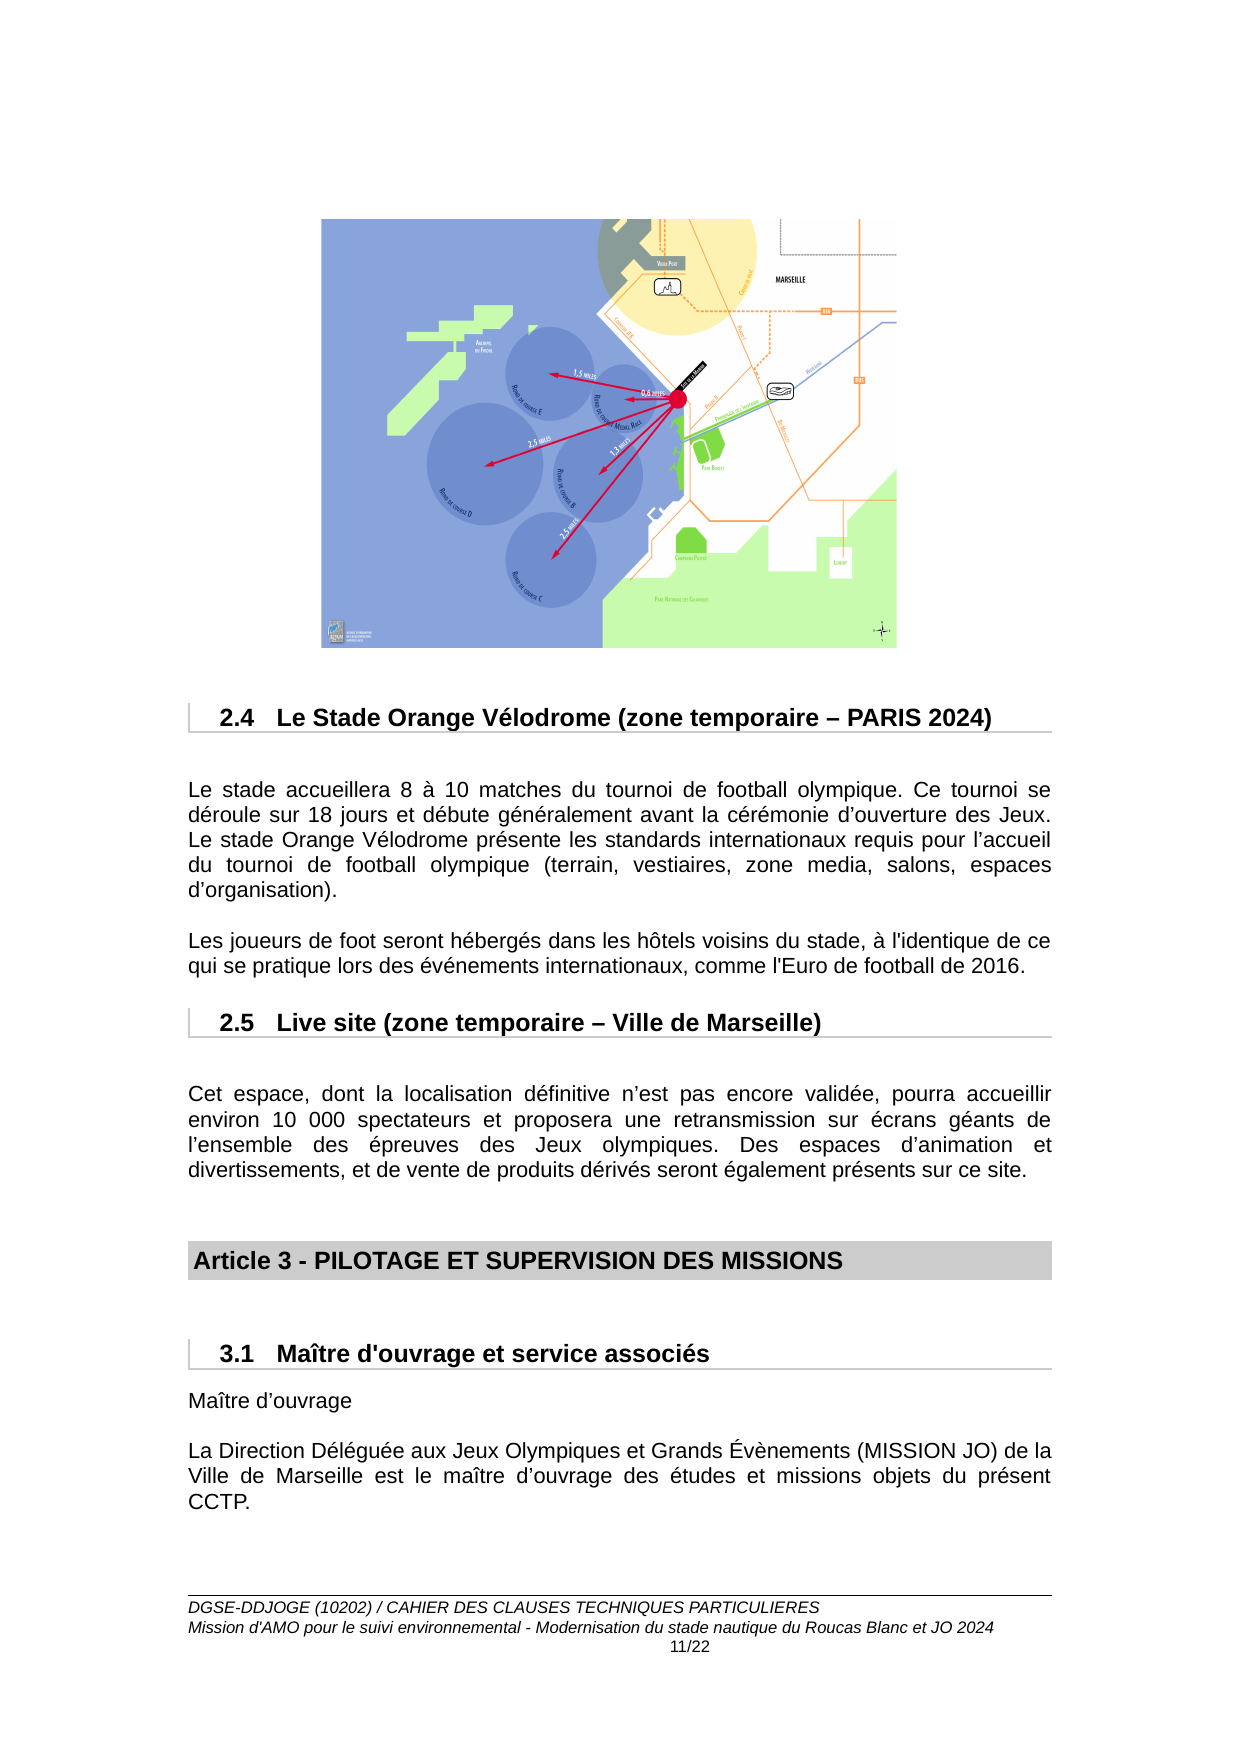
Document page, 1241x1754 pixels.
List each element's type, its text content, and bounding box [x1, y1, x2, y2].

text Le stade accueillera 8 à 10 matches du tournoi de football olympique. Ce tournoi se déroule sur 18 jours et débute généralement avant la cérémonie d’ouverture des Jeux. Le stade Orange Vélodrome présente les standards internationaux requis pour l’accueil du tournoi de football olympique (terrain, vestiaires, zone media, salons, espaces d’organisation). [188, 776, 1052, 902]
text Les joueurs de foot seront hébergés dans les hôtels voisins du stade, à l'identique de ce qui se pratique lors des événements internationaux, comme l'Euro de football de 2016. [188, 928, 1052, 978]
subtitle Live site (zone temporaire – Ville de Marseille) [190, 1008, 1052, 1036]
subtitle PILOTAGE ET SUPERVISION DES MISSIONS [190, 1243, 1050, 1278]
picture [321, 219, 897, 648]
text La Direction Déléguée aux Jeux Olympiques et Grands Évènements (MISSION JO) de la Ville de Marseille est le maître d’ouvrage des études et missions objets du présent CCTP. [188, 1438, 1052, 1514]
text Maître d’ouvrage [188, 1388, 1052, 1413]
subtitle Le Stade Orange Vélodrome (zone temporaire – PARIS 2024) [190, 703, 1052, 731]
subtitle Maître d'ouvrage et service associés [190, 1339, 1052, 1368]
text Cet espace, dont la localisation définitive n’est pas encore validée, pourra accueillir environ 10 000 spectateurs et proposera une retransmission sur écrans géants de l’ensemble des épreuves des Jeux olympiques. Des espaces d’animation et divertissements, et de vente de produits dérivés seront également présents sur ce site. [188, 1081, 1052, 1182]
